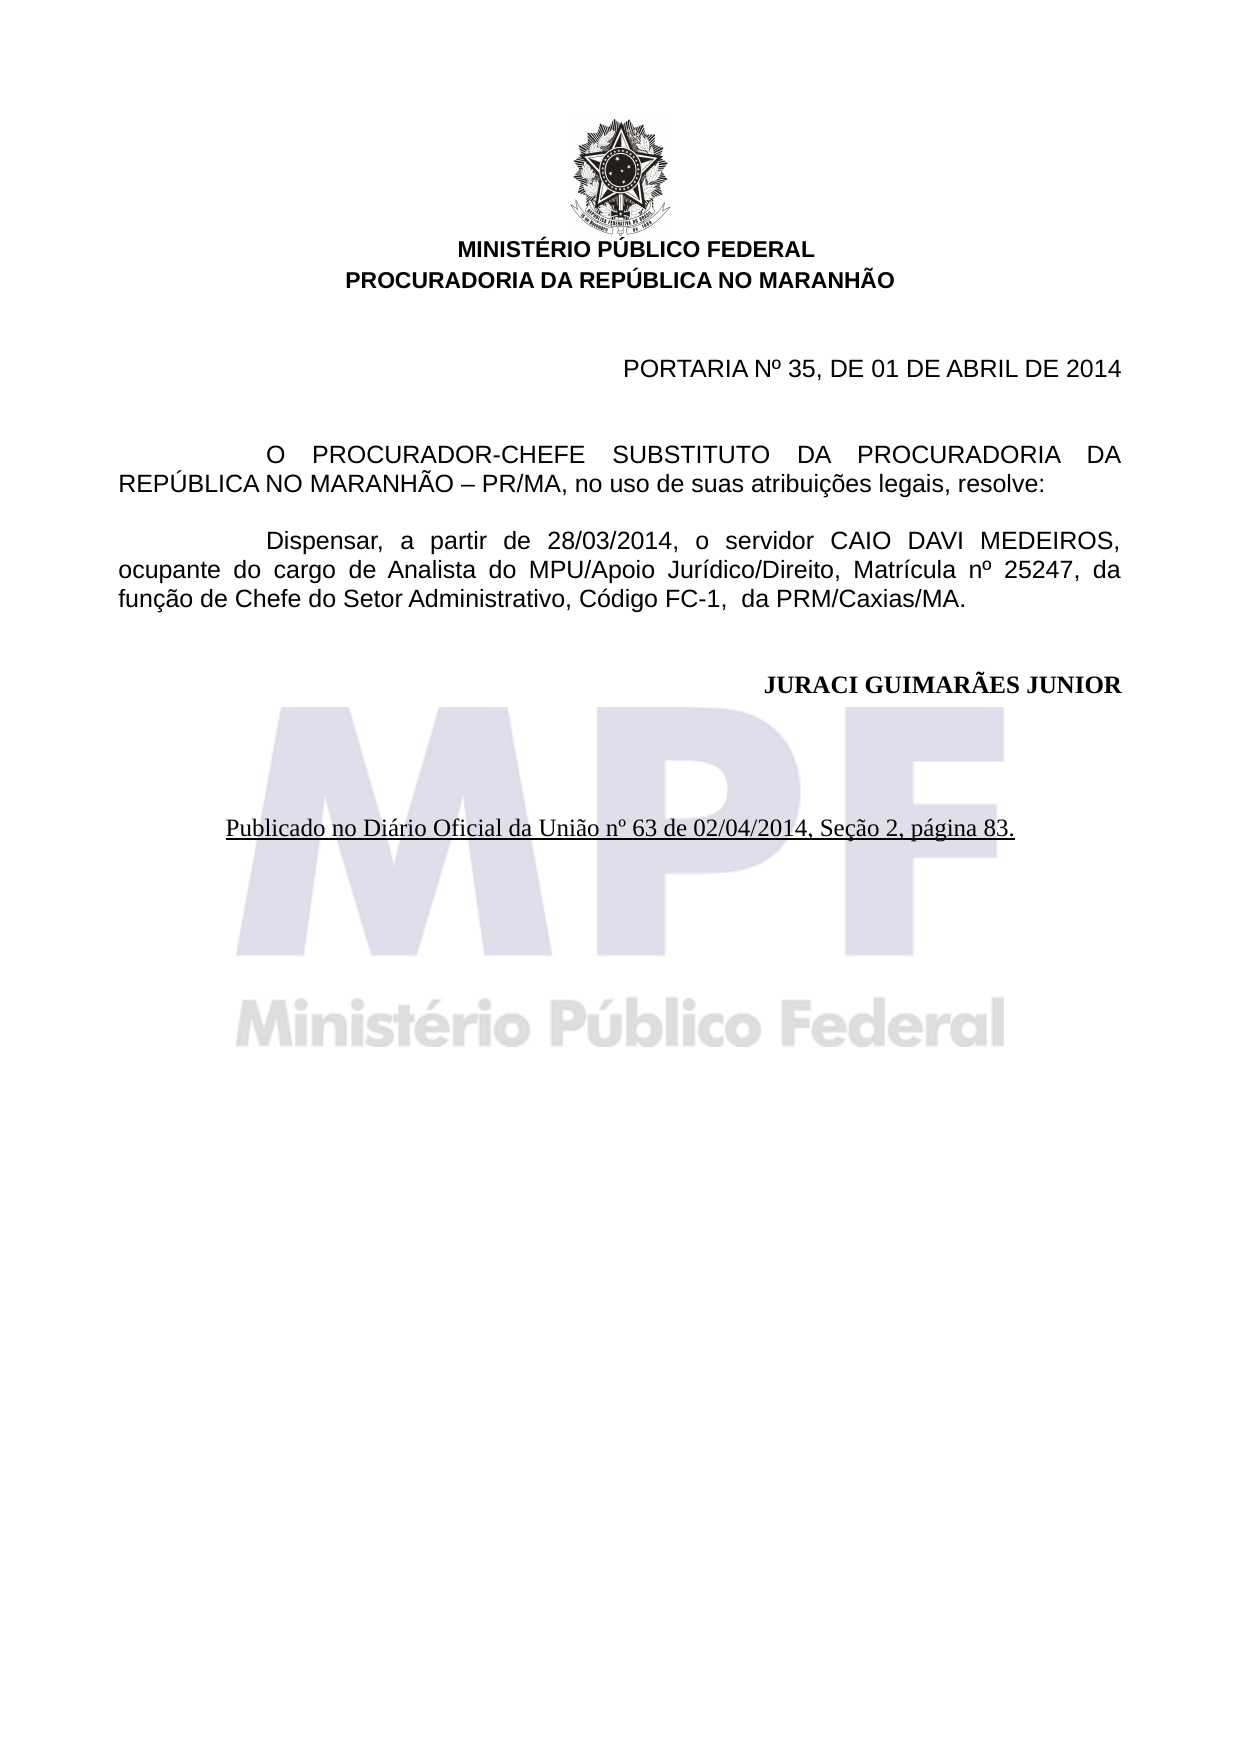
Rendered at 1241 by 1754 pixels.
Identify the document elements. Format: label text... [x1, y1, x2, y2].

text Dispensar, a partir de 28/03/2014, o servidor CAIO DAVI MEDEIROS, ocupante do cargo de Analista do MPU/Apoio Jurídico/Direito, Matrícula nº 25247, da função de Chefe do Setor Administrativo, Código FC-1, da PRM/Caxias/MA. [118, 526, 1122, 612]
picture [568, 118, 672, 237]
subtitle JURACI GUIMARÃES JUNIOR [118, 670, 1122, 698]
picture [236, 842, 1004, 1047]
picture [236, 707, 1004, 813]
text Publicado no Diário Oficial da União nº 63 de 02/04/2014, Seção 2, página 83. [118, 813, 1122, 842]
text O PROCURADOR-CHEFE SUBSTITUTO DA PROCURADORIA DA REPÚBLICA NO MARANHÃO – PR/MA, no uso de suas atribuições legais, resolve: [118, 440, 1122, 497]
text MINISTÉRIO PÚBLICO FEDERAL [118, 118, 1122, 263]
text PROCURADORIA DA REPÚBLICA NO MARANHÃO [118, 263, 1122, 294]
text PORTARIA Nº 35, DE 01 DE ABRIL DE 2014 [118, 353, 1122, 382]
